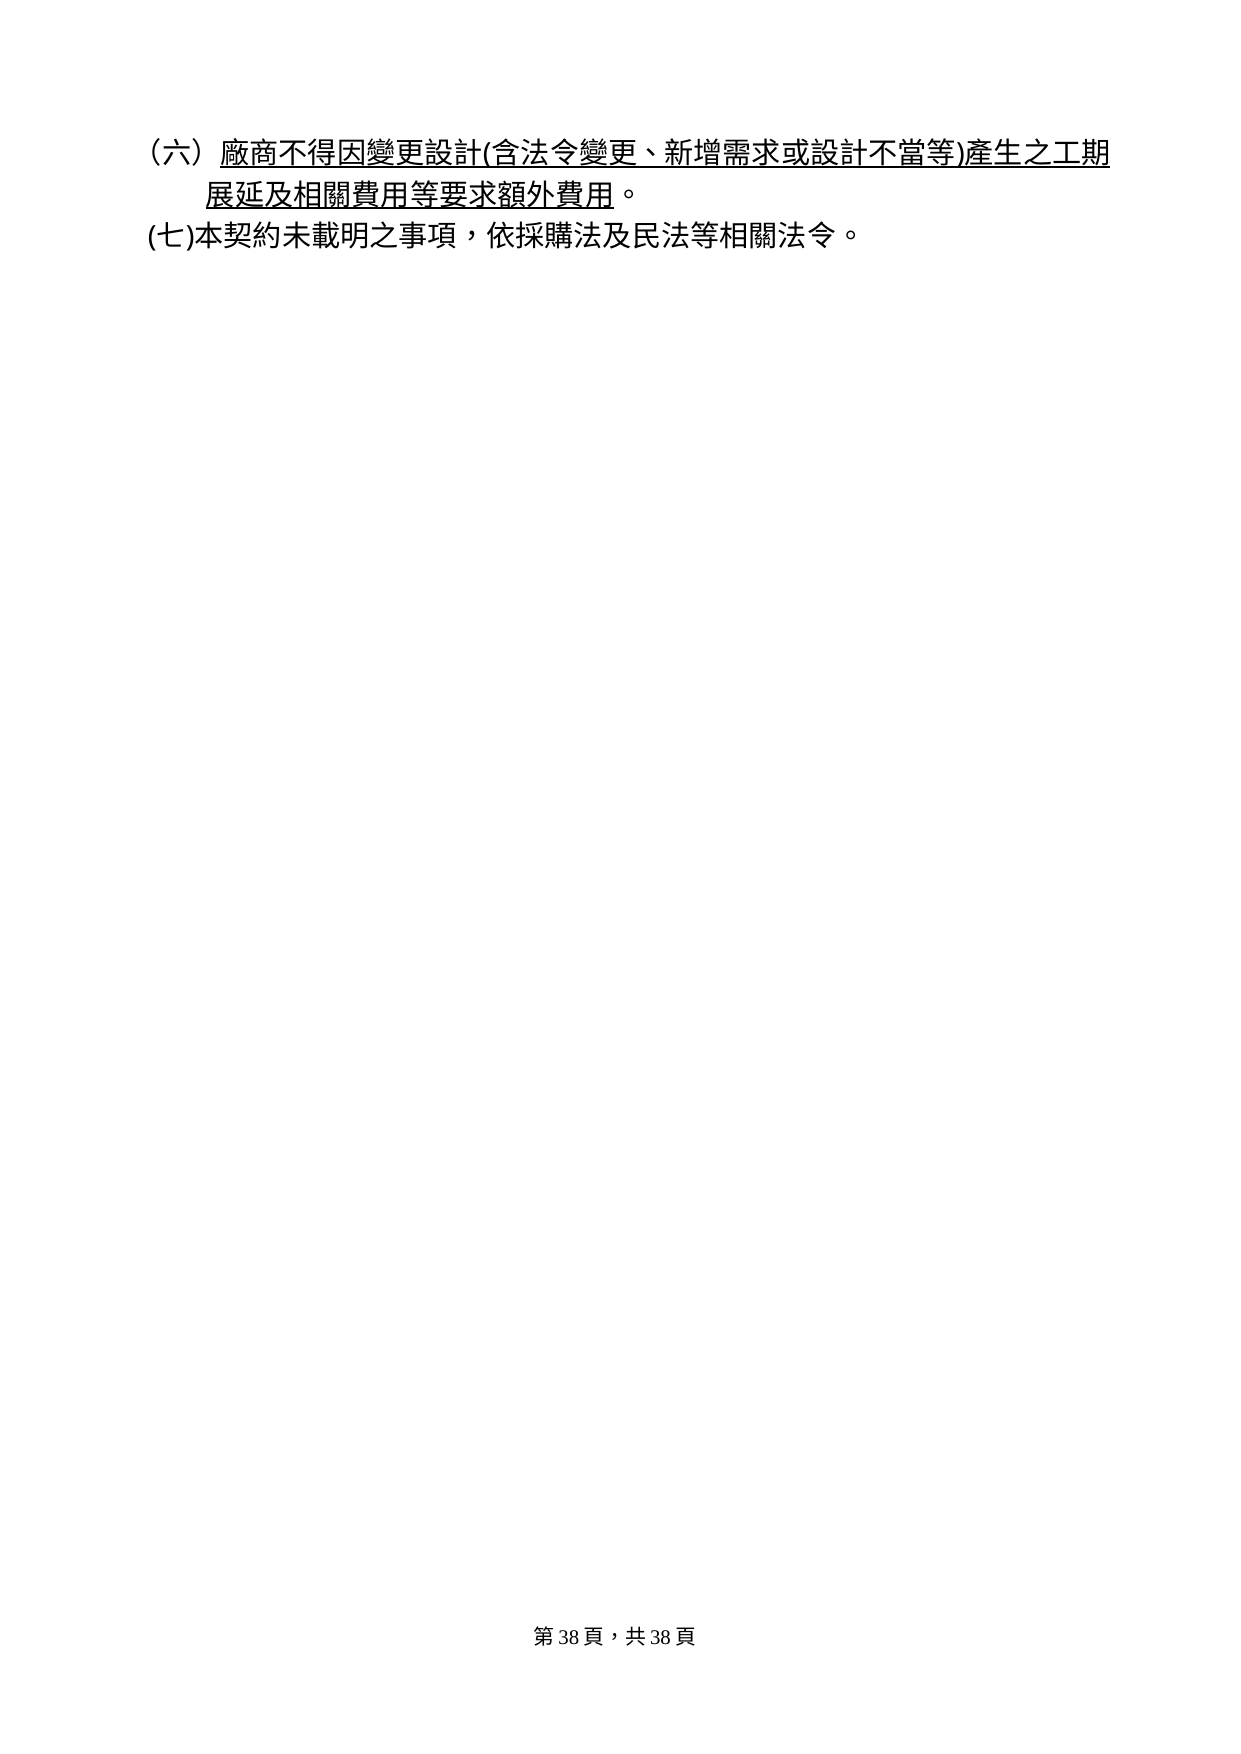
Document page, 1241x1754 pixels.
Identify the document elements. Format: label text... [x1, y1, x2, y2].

text （六）廠商不得因變更設計(含法令變更、新增需求或設計不當等)產生之工期展延及相關費用等要求額外費用。 [133, 130, 1110, 213]
text (七)本契約未載明之事項，依採購法及民法等相關法令。 [148, 213, 1110, 255]
